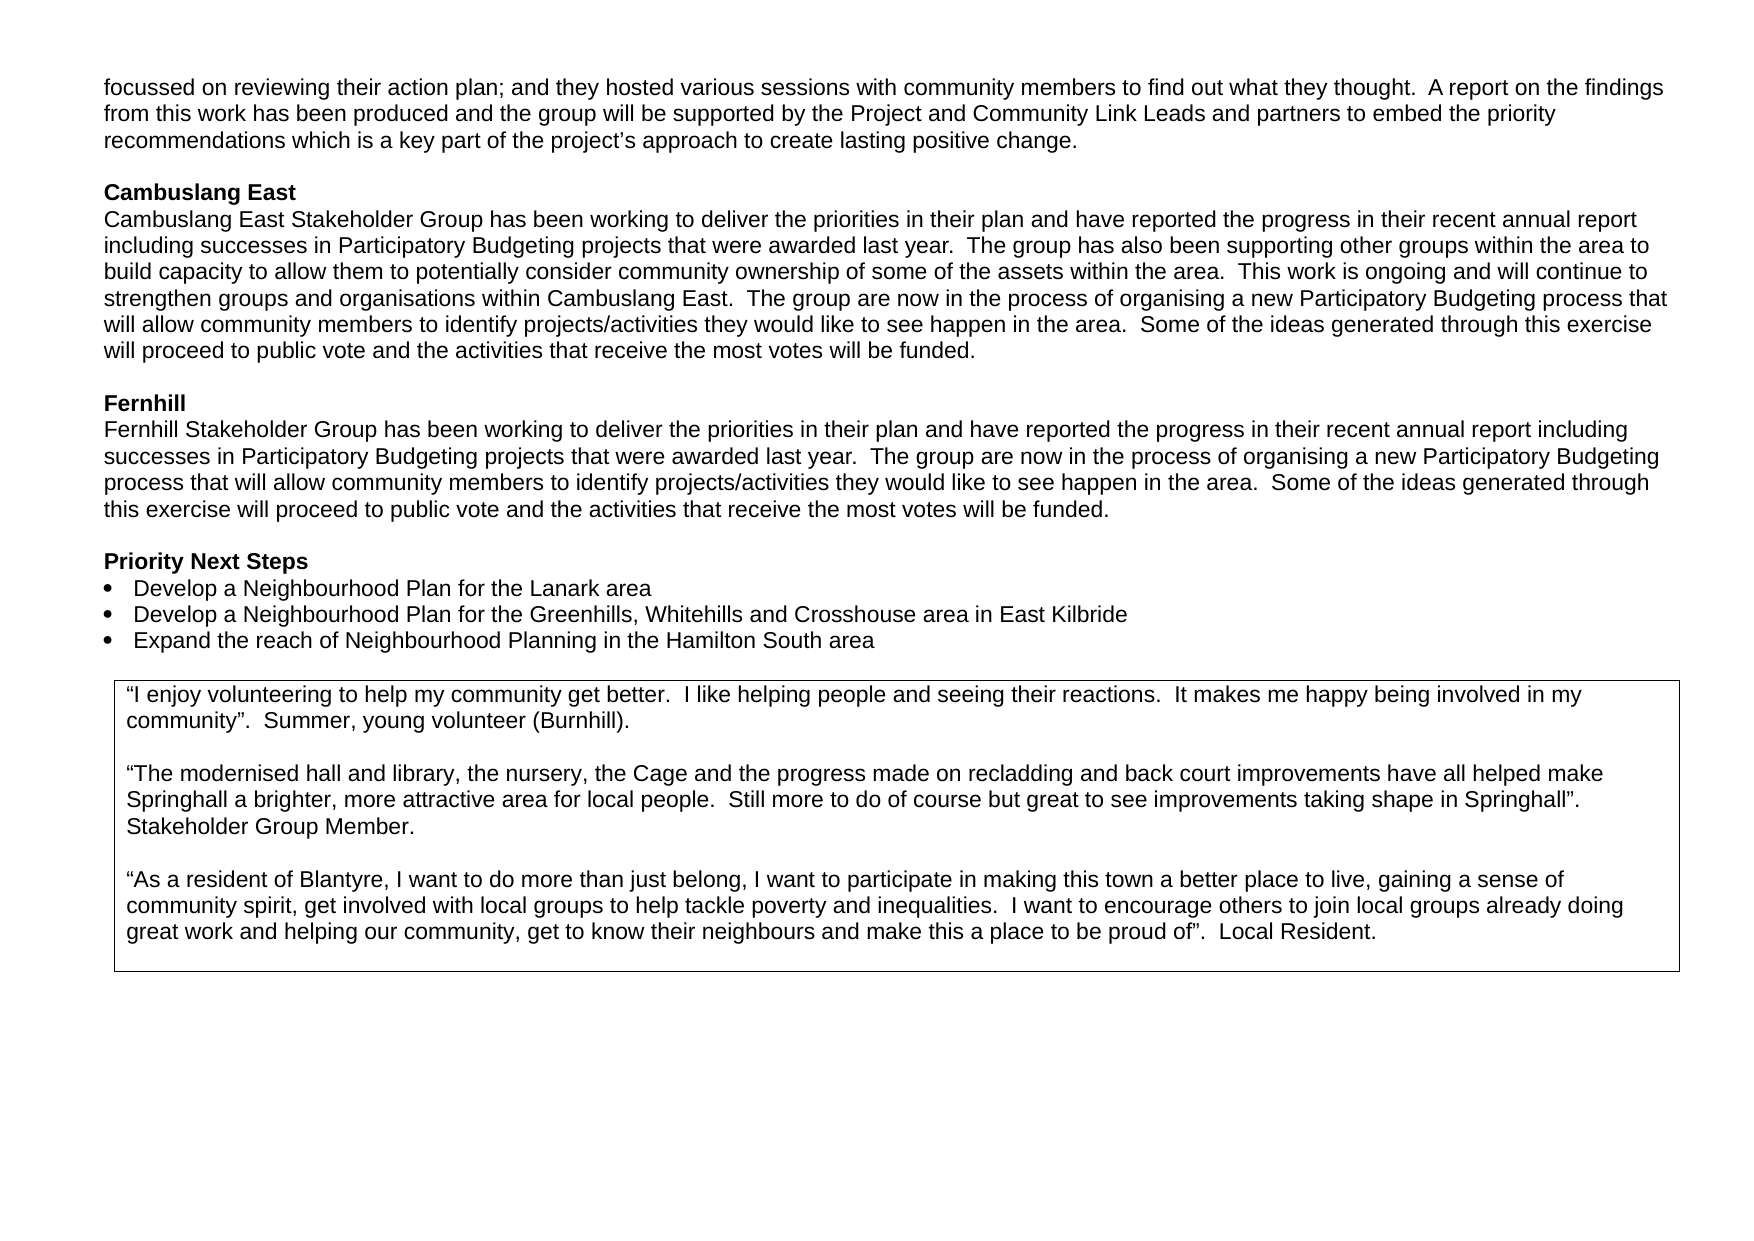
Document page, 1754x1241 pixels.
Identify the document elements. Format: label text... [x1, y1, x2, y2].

list Develop a Neighbourhood Plan for the Lanark area [103, 574, 1680, 601]
text Cambuslang East Stakeholder Group has been working to deliver the priorities in their plan and have reported the progress in their recent annual report including successes in Participatory Budgeting projects that were awarded last year. The group has also been supporting other groups within the area to build capacity to allow them to potentially consider community ownership of some of the assets within the area. This work is ongoing and will continue to strengthen groups and organisations within Cambuslang East. The group are now in the process of organising a new Participatory Budgeting process that will allow community members to identify projects/activities they would like to see happen in the area. Some of the ideas generated through this exercise will proceed to public vote and the activities that receive the most votes will be funded. [103, 206, 1680, 364]
list Expand the reach of Neighbourhood Planning in the Hamilton South area [103, 627, 1680, 654]
text Cambuslang East [103, 179, 1680, 206]
text focussed on reviewing their action plan; and they hosted various sessions with community members to find out what they thought. A report on the findings from this work has been produced and the group will be supported by the Project and Community Link Leads and partners to embed the priority recommendations which is a key part of the project’s approach to create lasting positive change. [103, 74, 1680, 153]
text Fernhill Stakeholder Group has been working to deliver the priorities in their plan and have reported the progress in their recent annual report including successes in Participatory Budgeting projects that were awarded last year. The group are now in the process of organising a new Participatory Budgeting process that will allow community members to identify projects/activities they would like to see happen in the area. Some of the ideas generated through this exercise will proceed to public vote and the activities that receive the most votes will be funded. [103, 416, 1680, 522]
text Fernhill [103, 390, 1680, 416]
text Priority Next Steps [59, 548, 1680, 574]
list Develop a Neighbourhood Plan for the Greenhills, Whitehills and Crosshouse area in East Kilbride [103, 601, 1680, 627]
table_header “I enjoy volunteering to help my community get better. I like helping people and seeing their reactions. It makes me happy being involved in my community”. Summer, young volunteer (Burnhill). “The modernised hall and library, the nursery, the Cage and the progress made on recladding and back court improvements have all helped make Springhall a brighter, more attractive area for local people. Still more to do of course but great to see improvements taking shape in Springhall”. Stakeholder Group Member. “As a resident of Blantyre, I want to do more than just belong, I want to participate in making this town a better place to live, gaining a sense of community spirit, get involved with local groups to help tackle poverty and inequalities. I want to encourage others to join local groups already doing great work and helping our community, get to know their neighbours and make this a place to be proud of”. Local Resident. [115, 681, 1679, 971]
